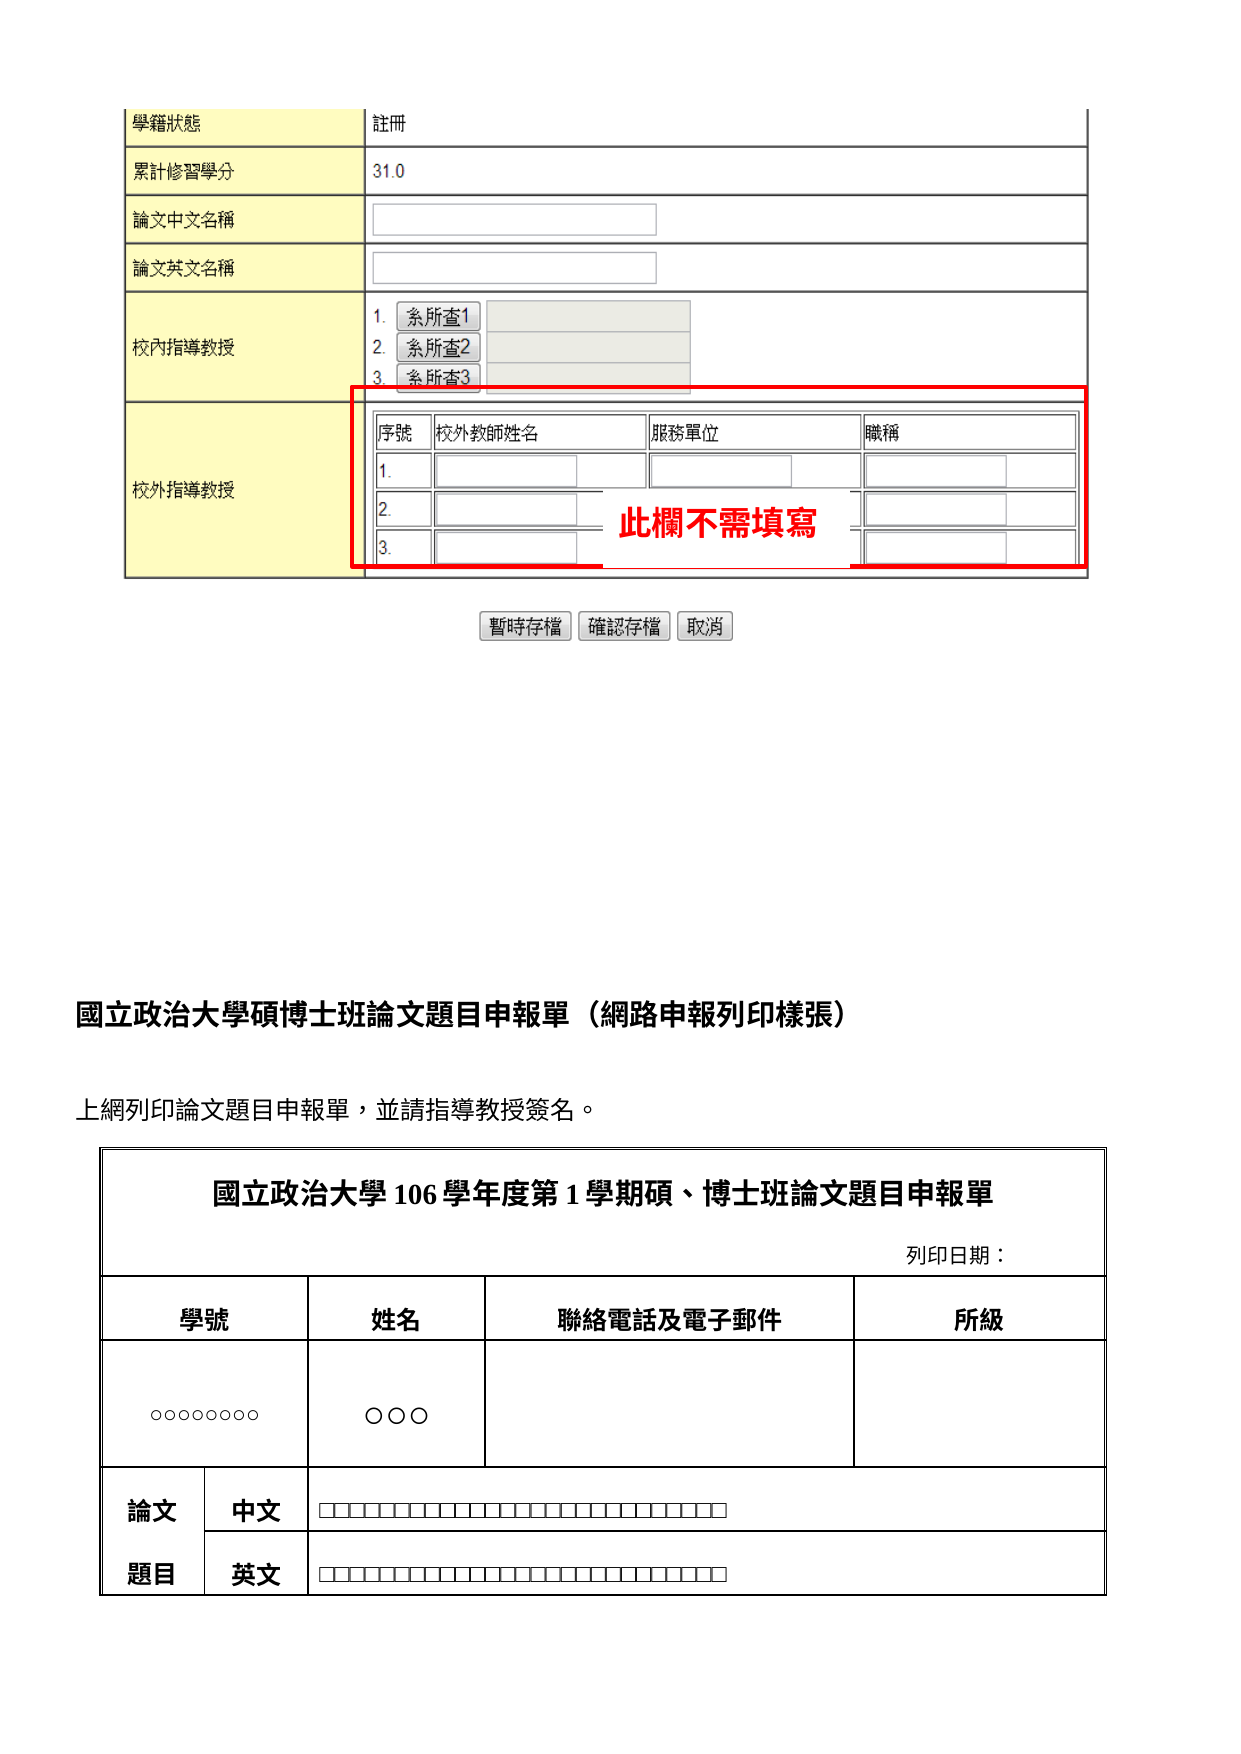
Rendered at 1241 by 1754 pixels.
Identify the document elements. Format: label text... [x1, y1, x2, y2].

table_cell 所級 [855, 1277, 1104, 1339]
table_cell 英文 [205, 1532, 307, 1594]
table_cell 論文 題目 [103, 1468, 204, 1594]
text 上網列印論文題目申報單，並請指導教授簽名。 [75, 1067, 1142, 1129]
table_cell [855, 1341, 1104, 1466]
table_cell [486, 1341, 853, 1466]
table_cell □□□□□□□□□□□□□□□□□□□□□□□□□□□ [309, 1532, 1104, 1594]
table_cell ○○○○○○○○ [103, 1341, 307, 1466]
subtitle 國立政治大學碩博士班論文題目申報單（網路申報列印樣張） [75, 971, 1165, 1033]
table_cell □□□□□□□□□□□□□□□□□□□□□□□□□□□ [309, 1468, 1104, 1530]
table_cell 學號 [103, 1277, 307, 1339]
table_cell 中文 [205, 1468, 307, 1530]
text 此欄不需填寫 [618, 497, 835, 545]
table_header 國立政治大學106學年度第1學期碩、博士班論文題目申報單 列印日期： [103, 1150, 1104, 1275]
table_cell ○○○ [309, 1341, 484, 1466]
table_cell 聯絡電話及電子郵件 [486, 1277, 853, 1339]
table_cell 姓名 [309, 1277, 484, 1339]
